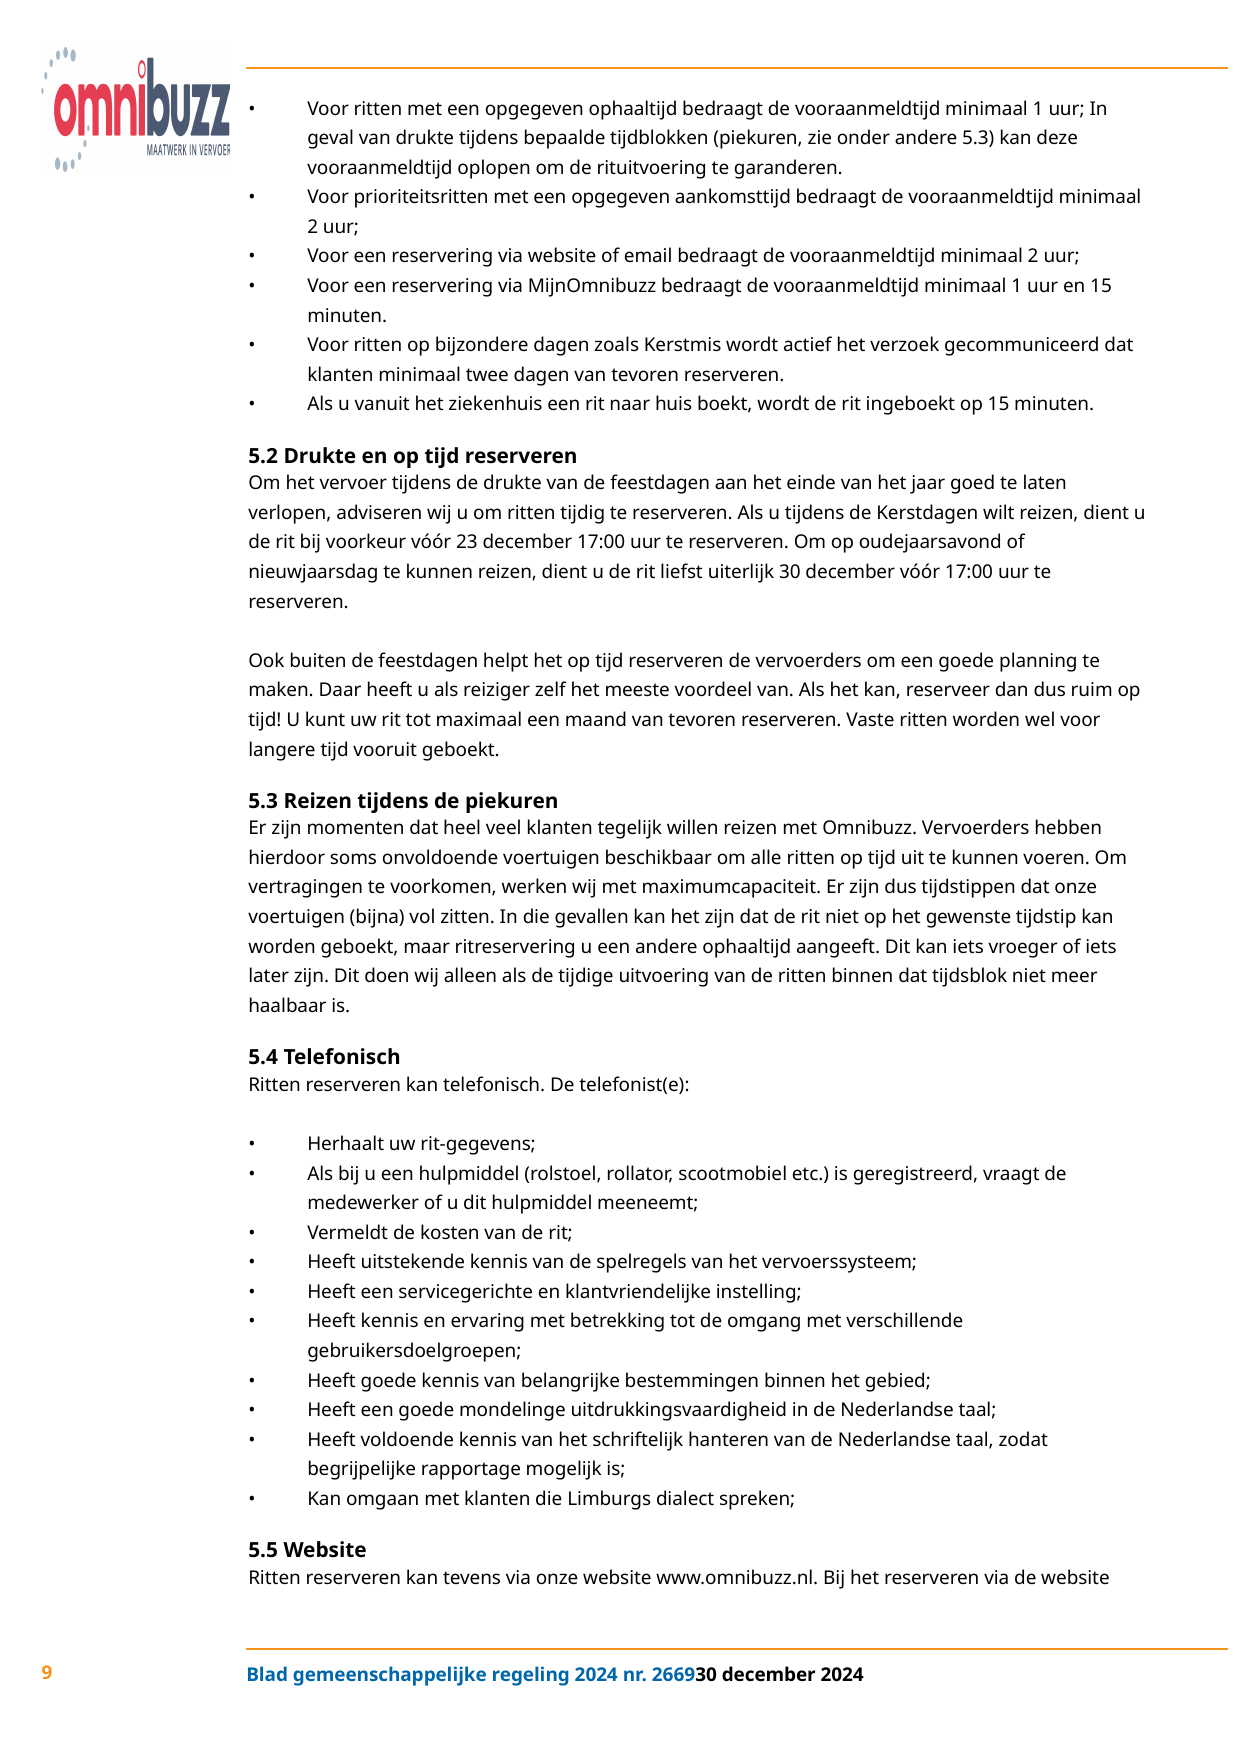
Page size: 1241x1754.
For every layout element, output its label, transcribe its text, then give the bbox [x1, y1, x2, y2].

list Heeft uitstekende kennis van de spelregels van het vervoerssysteem; [248, 1248, 1152, 1274]
list Kan omgaan met klanten die Limburgs dialect spreken; [248, 1485, 1152, 1511]
list Voor een reservering via website of email bedraagt de vooraanmeldtijd minimaal 2 uur; [248, 243, 1152, 268]
list Heeft kennis en ervaring met betrekking tot de omgang met verschillende gebruikersdoelgroepen; [248, 1308, 1152, 1363]
text Er zijn momenten dat heel veel klanten tegelijk willen reizen met Omnibuzz. Vervoerders hebben hierdoor soms onvoldoende voertuigen beschikbaar om alle ritten op tijd uit te kunnen voeren. Om vertragingen te voorkomen, werken wij met maximumcapaciteit. Er zijn dus tijdstippen dat onze voertuigen (bijna) vol zitten. In die gevallen kan het zijn dat de rit niet op het gewenste tijdstip kan worden geboekt, maar ritreservering u een andere ophaaltijd aangeeft. Dit kan iets vroeger of iets later zijn. Dit doen wij alleen als de tijdige uitvoering van de ritten binnen dat tijdsblok niet meer haalbaar is. [248, 814, 1152, 1018]
list Heeft een servicegerichte en klantvriendelijke instelling; [248, 1278, 1152, 1304]
text 5.5 Website [248, 1536, 1152, 1564]
list Heeft voldoende kennis van het schriftelijk hanteren van de Nederlandse taal, zodat begrijpelijke rapportage mogelijk is; [248, 1426, 1152, 1481]
text Ook buiten de feestdagen helpt het op tijd reserveren de vervoerders om een goede planning te maken. Daar heeft u als reiziger zelf het meeste voordeel van. Als het kan, reserveer dan dus ruim op tijd! U kunt uw rit tot maximaal een maand van tevoren reserveren. Vaste ritten worden wel voor langere tijd vooruit geboekt. [248, 647, 1152, 761]
list Als u vanuit het ziekenhuis een rit naar huis boekt, wordt de rit ingeboekt op 15 minuten. [248, 391, 1152, 416]
text 5.4 Telefonisch [248, 1042, 1152, 1071]
list Heeft goede kennis van belangrijke bestemmingen binnen het gebied; [248, 1367, 1152, 1392]
text Ritten reserveren kan telefonisch. De telefonist(e): [248, 1071, 1152, 1097]
list Als bij u een hulpmiddel (rolstoel, rollator, scootmobiel etc.) is geregistreerd, vraagt de medewerker of u dit hulpmiddel meeneemt; [248, 1160, 1152, 1215]
list Voor een reservering via MijnOmnibuzz bedraagt de vooraanmeldtijd minimaal 1 uur en 15 minuten. [248, 272, 1152, 328]
list Voor prioriteitsritten met een opgegeven aankomsttijd bedraagt de vooraanmeldtijd minimaal 2 uur; [248, 183, 1152, 239]
picture [41, 47, 231, 172]
text Om het vervoer tijdens de drukte van de feestdagen aan het einde van het jaar goed te laten verlopen, adviseren wij u om ritten tijdig te reserveren. Als u tijdens de Kerstdagen wilt reizen, dient u de rit bij voorkeur vóór 23 december 17:00 uur te reserveren. Om op oudejaarsavond of nieuwjaarsdag te kunnen reizen, dient u de rit liefst uiterlijk 30 december vóór 17:00 uur te reserveren. [248, 469, 1152, 613]
text 5.2 Drukte en op tijd reserveren [248, 441, 1152, 469]
list Voor ritten met een opgegeven ophaaltijd bedraagt de vooraanmeldtijd minimaal 1 uur; In geval van drukte tijdens bepaalde tijdblokken (piekuren, zie onder andere 5.3) kan deze vooraanmeldtijd oplopen om de rituitvoering te garanderen. [248, 95, 1152, 180]
list Vermeldt de kosten van de rit; [248, 1219, 1152, 1244]
list Heeft een goede mondelinge uitdrukkingsvaardigheid in de Nederlandse taal; [248, 1396, 1152, 1422]
text Ritten reserveren kan tevens via onze website www.omnibuzz.nl. Bij het reserveren via de website [248, 1564, 1152, 1590]
list Herhaalt uw rit-gegevens; [248, 1130, 1152, 1156]
text 5.3 Reizen tijdens de piekuren [248, 786, 1152, 814]
list Voor ritten op bijzondere dagen zoals Kerstmis wordt actief het verzoek gecommuniceerd dat klanten minimaal twee dagen van tevoren reserveren. [248, 331, 1152, 387]
